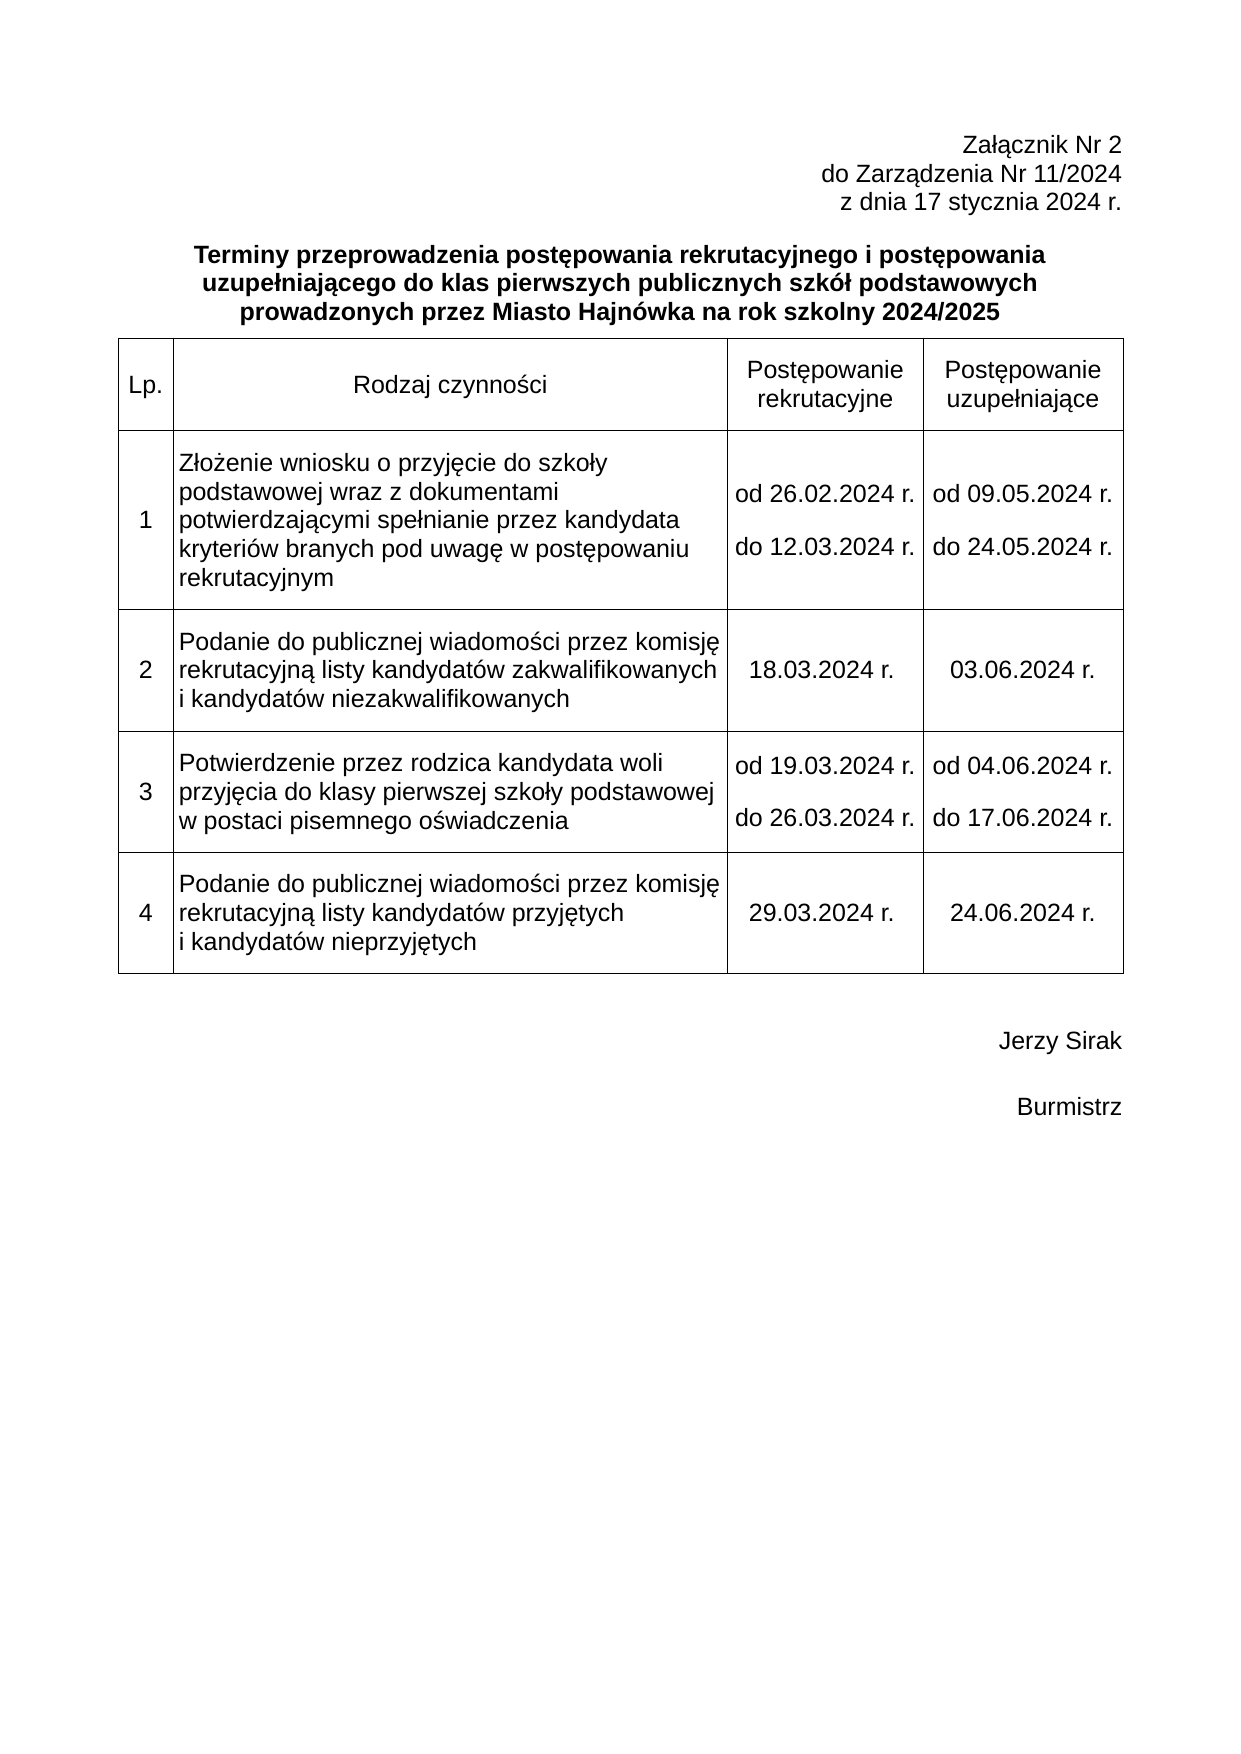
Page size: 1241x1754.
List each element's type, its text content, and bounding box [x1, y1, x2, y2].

table_cell Podanie do publicznej wiadomości przez komisję rekrutacyjną listy kandydatów zakwalifikowanych i kandydatów niezakwalifikowanych [174, 610, 727, 731]
table_header Lp. [119, 339, 173, 430]
table_cell 4 [119, 853, 173, 973]
table_cell od 04.06.2024 r. do 17.06.2024 r. [924, 732, 1123, 852]
table_cell Złożenie wniosku o przyjęcie do szkoły podstawowej wraz z dokumentami potwierdzającymi spełnianie przez kandydata kryteriów branych pod uwagę w postępowaniu rekrutacyjnym [174, 431, 727, 609]
table_cell od 09.05.2024 r. do 24.05.2024 r. [924, 431, 1123, 609]
table_cell od 19.03.2024 r. do 26.03.2024 r. [728, 732, 923, 852]
text Jerzy Sirak [118, 1026, 1122, 1055]
table_cell 29.03.2024 r. [728, 853, 923, 973]
table_cell Potwierdzenie przez rodzica kandydata woli przyjęcia do klasy pierwszej szkoły podstawowej w postaci pisemnego oświadczenia [174, 732, 727, 852]
table_cell 2 [119, 610, 173, 731]
table_header Rodzaj czynności [174, 339, 727, 430]
text Burmistrz [118, 1092, 1122, 1120]
table_cell 3 [119, 732, 173, 852]
table_cell od 26.02.2024 r. do 12.03.2024 r. [728, 431, 923, 609]
table_cell 1 [119, 431, 173, 609]
text Załącznik Nr 2 do Zarządzenia Nr 11/2024 z dnia 17 stycznia 2024 r. [118, 130, 1122, 216]
table_cell 24.06.2024 r. [924, 853, 1123, 973]
subtitle Terminy przeprowadzenia postępowania rekrutacyjnego i postępowania uzupełniającego do klas pierwszych publicznych szkół podstawowych prowadzonych przez Miasto Hajnówka na rok szkolny 2024/2025 [118, 240, 1122, 326]
table_cell Podanie do publicznej wiadomości przez komisję rekrutacyjną listy kandydatów przyjętych i kandydatów nieprzyjętych [174, 853, 727, 973]
table_cell 03.06.2024 r. [924, 610, 1123, 731]
table_cell 18.03.2024 r. [728, 610, 923, 731]
table_header Postępowanie uzupełniające [924, 339, 1123, 430]
table_header Postępowanie rekrutacyjne [728, 339, 923, 430]
